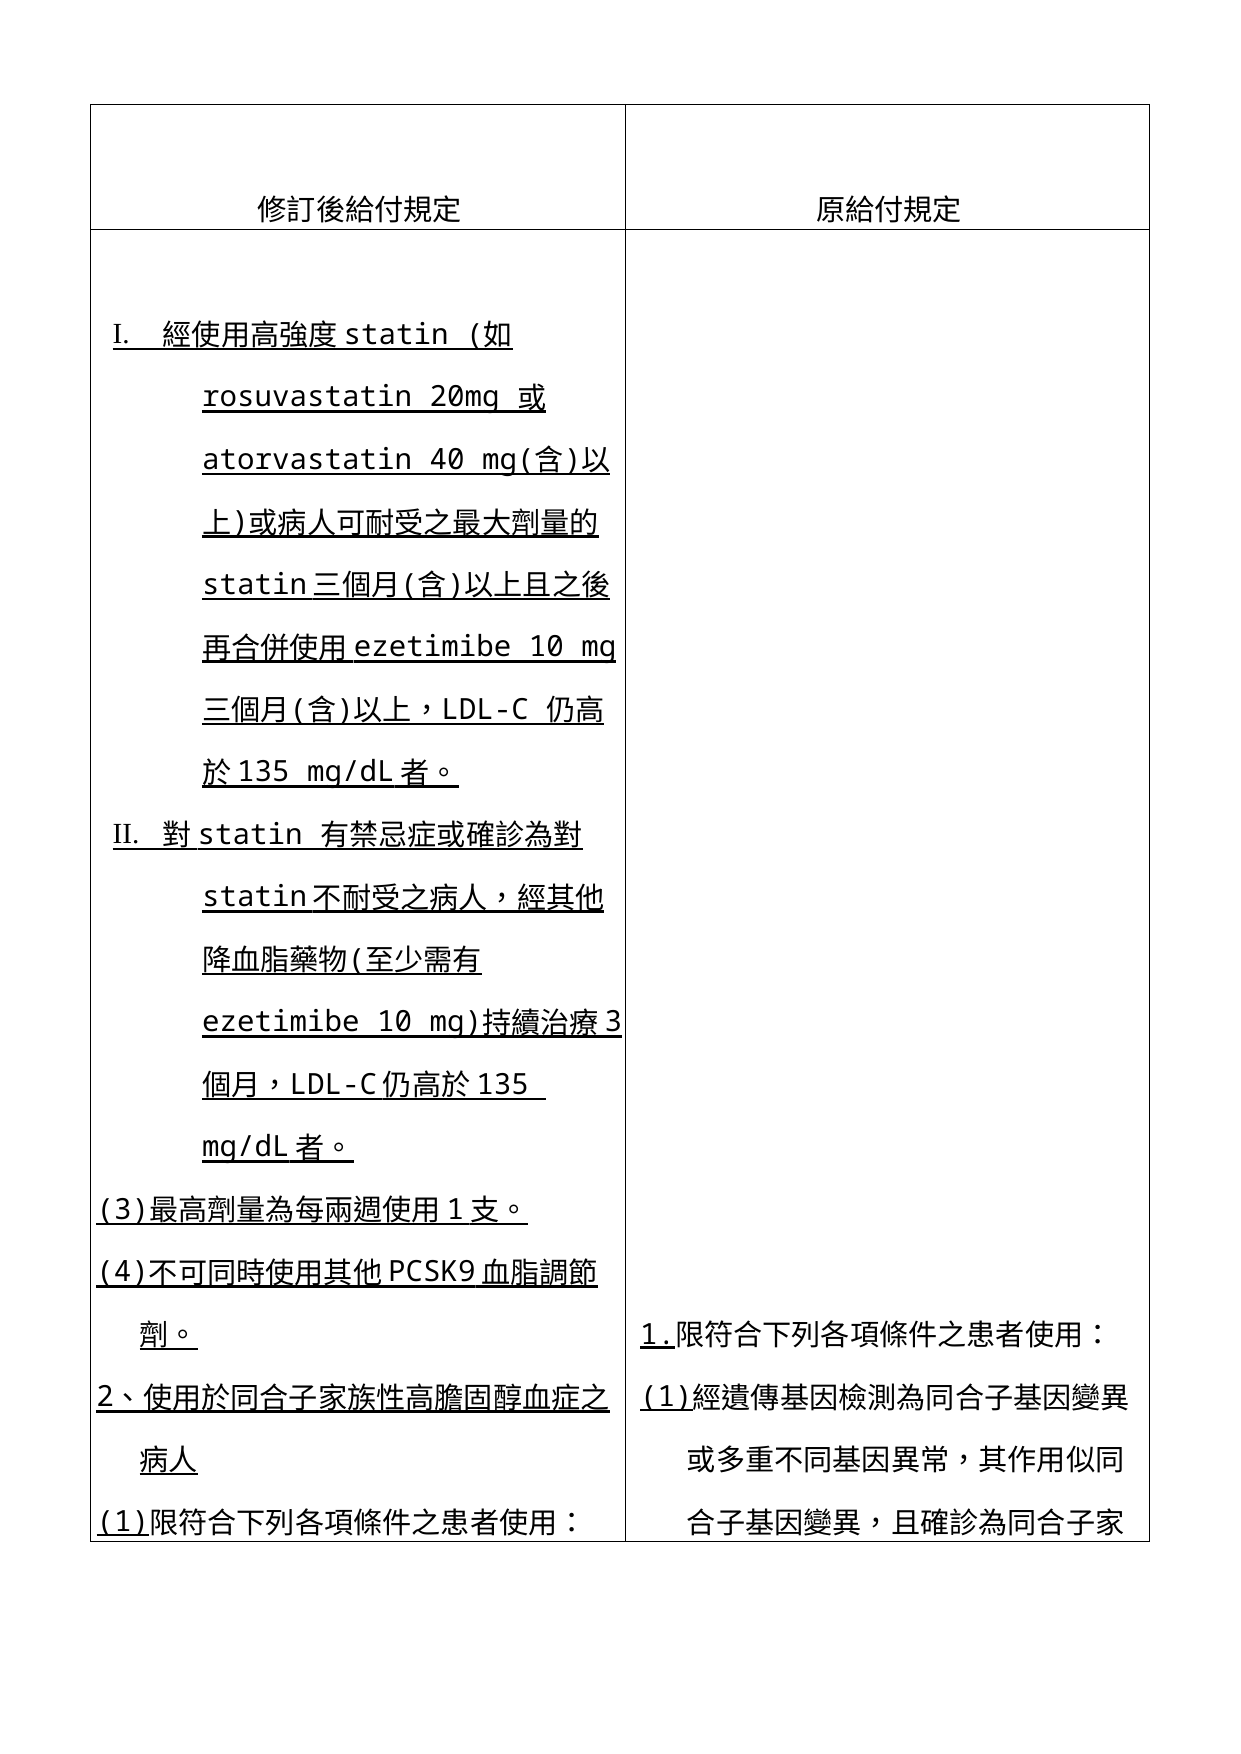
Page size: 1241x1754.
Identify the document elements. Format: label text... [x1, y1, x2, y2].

table_cell 1.限符合下列各項條件之患者使用： (1)經遺傳基因檢測為同合子基因變異或多重不同基因異常，其作用似同合子基因變異，且確診為同合子家 [626, 230, 1149, 1541]
table_header 原給付規定 [626, 105, 1149, 229]
table_header 修訂後給付規定 [91, 105, 625, 229]
table_cell 2.6.4.PCSK9 血脂調節劑 2.6.4.1.Evolocumab (如Repatha) (107/3/1、108/5/1、109/4/1)： 1、使用於發生重大心血管事件之病人 (1)須經事前審查核准後使用，每次申請得核准使用6個月，再次申請須檢附評估報告，若血中 LDL-C較本藥物開始使用前下降程度未達 30%，即屬療效不佳，則不再給付。 (2)限給付於發生重大心血管事件之後一年內且使用最大耐受劑量statin之病人，如心肌梗塞、接受冠狀動脈或其他動脈血管再通術 (revascularization)、動脈硬化相關之缺血性腦中風等之動脈粥狀硬化心血管疾病之成人病人，且符合下列條件之一者： 經使用高強度statin (如rosuvastatin 20mg 或atorvastatin 40 mg(含)以上)或病人可耐受之最大劑量的statin三個月(含)以上且之後再合併使用ezetimibe 10 mg 三個月(含)以上，LDL-C 仍高於135 mg/dL者。 對statin 有禁忌症或確診為對statin不耐受之病人，經其他降血脂藥物(至少需有ezetimibe 10 mg)持續治療3個月，LDL-C仍高於135 mg/dL者。 (3)最高劑量為每兩週使用1支。 (4)不可同時使用其他PCSK9血脂調節劑。 2、使用於同合子家族性高膽固醇血症之病人 (1)限符合下列各項條件之患者使用： 經遺傳基因檢測為同合子基因變異或多重不同基因異常，其作用似同合子基因變異，且確診為同合子家族性膽固醇血症之患者：依中華民國血脂及動脈硬化學會「臺灣血脂異常防治共識節錄─家族性高膽固醇血症之診斷與治療」之「台灣FH建議診斷標準」評分總和超過8分 經使用最高忍受劑量之statin+ezetimibe合併治療6個月，LDL-C仍高於130mg/dL者，使用本藥品作為輔助療法。 (2)需經事前審查核准使用，每次申請之療程以6個月為限。 (3)使用後需每6個月評估一次LDL-C，若LDL-C連續二次未較治療前降低18%以上，則不予同意再使用。 (4)限每個月使用1次，每次最多使用3支。 [91, 230, 625, 1541]
